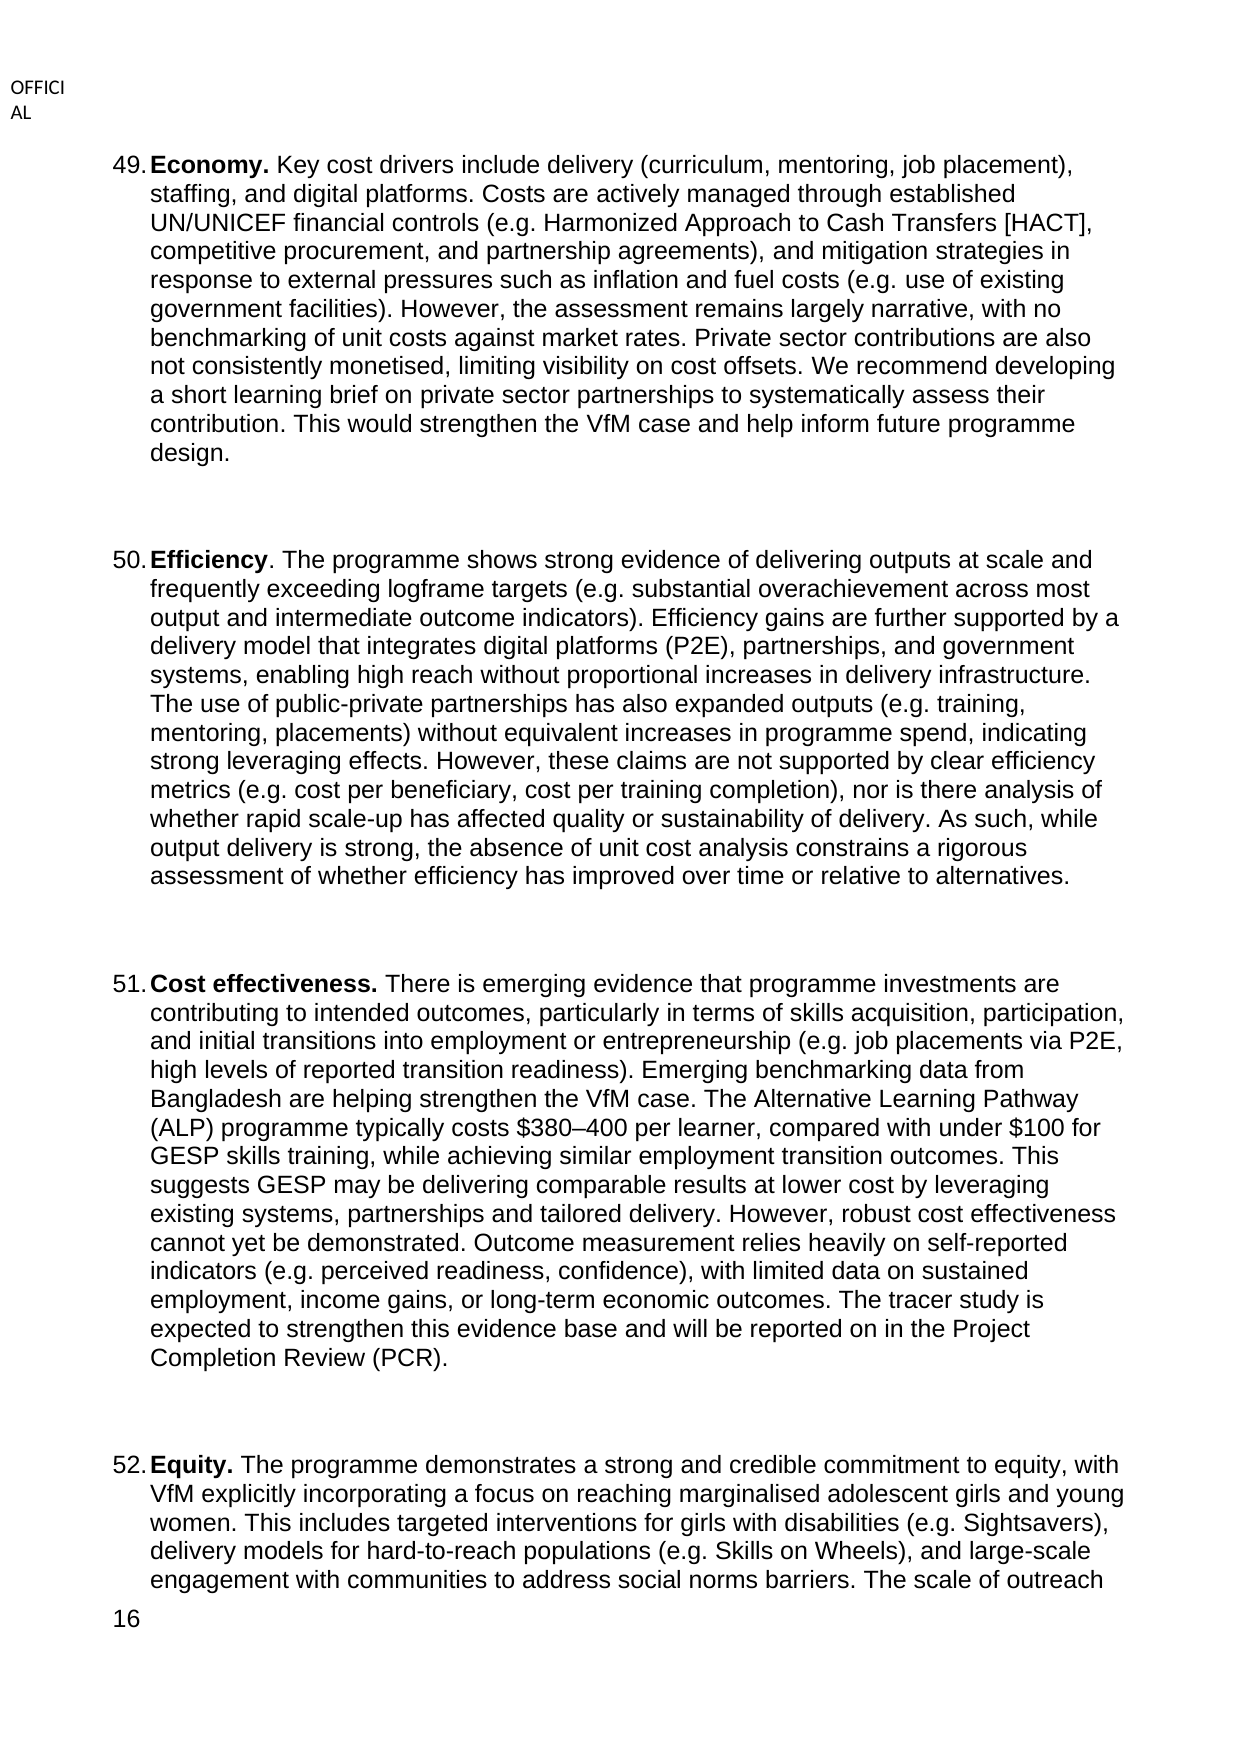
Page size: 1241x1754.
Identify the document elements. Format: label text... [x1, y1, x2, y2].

list Cost effectiveness. There is emerging evidence that programme investments are contributing to intended outcomes, particularly in terms of skills acquisition, participation, and initial transitions into employment or entrepreneurship (e.g. job placements via P2E, high levels of reported transition readiness). Emerging benchmarking data from Bangladesh are helping strengthen the VfM case. The Alternative Learning Pathway (ALP) programme typically costs $380–400 per learner, compared with under $100 for GESP skills training, while achieving similar employment transition outcomes. This suggests GESP may be delivering comparable results at lower cost by leveraging existing systems, partnerships and tailored delivery. However, robust cost effectiveness cannot yet be demonstrated. Outcome measurement relies heavily on self-reported indicators (e.g. perceived readiness, confidence), with limited data on sustained employment, income gains, or long-term economic outcomes. The tracer study is expected to strengthen this evidence base and will be reported on in the Project Completion Review (PCR). [112, 969, 1128, 1371]
list Efficiency. The programme shows strong evidence of delivering outputs at scale and frequently exceeding logframe targets (e.g. substantial overachievement across most output and intermediate outcome indicators). Efficiency gains are further supported by a delivery model that integrates digital platforms (P2E), partnerships, and government systems, enabling high reach without proportional increases in delivery infrastructure. The use of public-private partnerships has also expanded outputs (e.g. training, mentoring, placements) without equivalent increases in programme spend, indicating strong leveraging effects. However, these claims are not supported by clear efficiency metrics (e.g. cost per beneficiary, cost per training completion), nor is there analysis of whether rapid scale-up has affected quality or sustainability of delivery. As such, while output delivery is strong, the absence of unit cost analysis constrains a rigorous assessment of whether efficiency has improved over time or relative to alternatives. [112, 545, 1128, 890]
list Economy. Key cost drivers include delivery (curriculum, mentoring, job placement), staffing, and digital platforms. Costs are actively managed through established UN/UNICEF financial controls (e.g. Harmonized Approach to Cash Transfers [HACT], competitive procurement, and partnership agreements), and mitigation strategies in response to external pressures such as inflation and fuel costs (e.g. use of existing government facilities). However, the assessment remains largely narrative, with no benchmarking of unit costs against market rates. Private sector contributions are also not consistently monetised, limiting visibility on cost offsets. We recommend developing a short learning brief on private sector partnerships to systematically assess their contribution. This would strengthen the VfM case and help inform future programme design. [112, 150, 1128, 466]
list Equity. The programme demonstrates a strong and credible commitment to equity, with VfM explicitly incorporating a focus on reaching marginalised adolescent girls and young women. This includes targeted interventions for girls with disabilities (e.g. Sightsavers), delivery models for hard-to-reach populations (e.g. Skills on Wheels), and large-scale engagement with communities to address social norms barriers. The scale of outreach [112, 1450, 1128, 1594]
